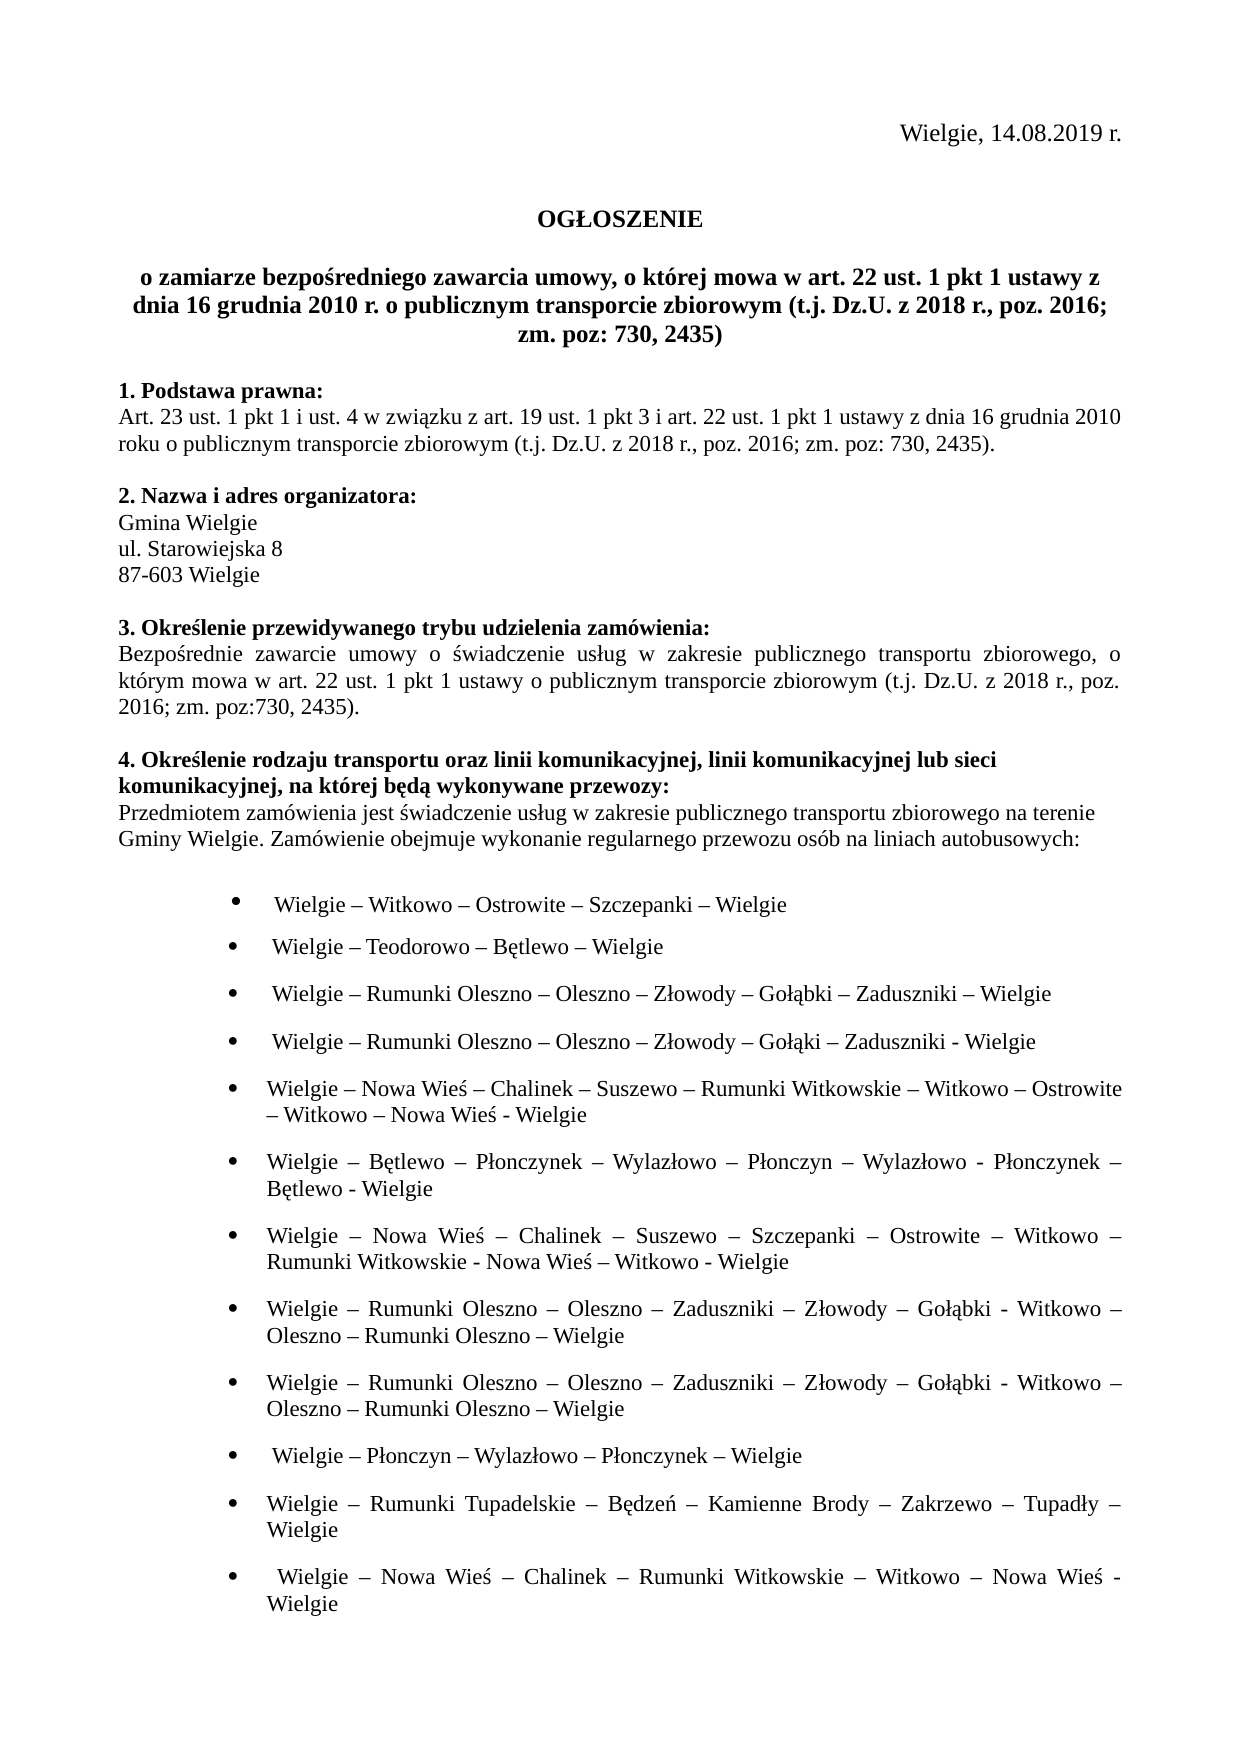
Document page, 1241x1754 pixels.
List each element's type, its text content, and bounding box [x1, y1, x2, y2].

list Wielgie – Rumunki Oleszno – Oleszno – Złowody – Gołąbki – Zaduszniki – Wielgie [229, 981, 1122, 1007]
text Gmina Wielgie ul. Starowiejska 8 87-603 Wielgie [118, 509, 1122, 588]
list Wielgie – Rumunki Oleszno – Oleszno – Zaduszniki – Złowody – Gołąbki - Witkowo – Oleszno – Rumunki Oleszno – Wielgie [229, 1296, 1122, 1348]
text Wielgie, 14.08.2019 r. [118, 118, 1122, 147]
list Wielgie – Witkowo – Ostrowite – Szczepanki – Wielgie [231, 891, 1122, 919]
text 2. Nazwa i adres organizatora: [118, 482, 1122, 509]
text Bezpośrednie zawarcie umowy o świadczenie usług w zakresie publicznego transportu zbiorowego, o którym mowa w art. 22 ust. 1 pkt 1 ustawy o publicznym transporcie zbiorowym (t.j. Dz.U. z 2018 r., poz. 2016; zm. poz:730, 2435). [118, 640, 1122, 719]
list Wielgie – Rumunki Tupadelskie – Będzeń – Kamienne Brody – Zakrzewo – Tupadły – Wielgie [229, 1490, 1122, 1542]
list Wielgie – Teodorowo – Bętlewo – Wielgie [229, 933, 1122, 960]
list Wielgie – Bętlewo – Płonczynek – Wylazłowo – Płonczyn – Wylazłowo - Płonczynek – Bętlewo - Wielgie [229, 1148, 1122, 1201]
text 4. Określenie rodzaju transportu oraz linii komunikacyjnej, linii komunikacyjnej lub sieci komunikacyjnej, na której będą wykonywane przewozy: Przedmiotem zamówienia jest świadczenie usług w zakresie publicznego transportu zbiorowego na terenie Gminy Wielgie. Zamówienie obejmuje wykonanie regularnego przewozu osób na liniach autobusowych: [118, 746, 1122, 851]
list Wielgie – Nowa Wieś – Chalinek – Suszewo – Rumunki Witkowskie – Witkowo – Ostrowite – Witkowo – Nowa Wieś - Wielgie [229, 1075, 1122, 1128]
list Wielgie – Rumunki Oleszno – Oleszno – Zaduszniki – Złowody – Gołąbki - Witkowo – Oleszno – Rumunki Oleszno – Wielgie [229, 1369, 1122, 1422]
list Wielgie – Rumunki Oleszno – Oleszno – Złowody – Gołąki – Zaduszniki - Wielgie [229, 1028, 1122, 1054]
text 3. Określenie przewidywanego trybu udzielenia zamówienia: [118, 614, 1122, 640]
list Wielgie – Nowa Wieś – Chalinek – Suszewo – Szczepanki – Ostrowite – Witkowo – Rumunki Witkowskie - Nowa Wieś – Witkowo - Wielgie [229, 1222, 1122, 1275]
text Art. 23 ust. 1 pkt 1 i ust. 4 w związku z art. 19 ust. 1 pkt 3 i art. 22 ust. 1 pkt 1 ustawy z dnia 16 grudnia 2010 roku o publicznym transporcie zbiorowym (t.j. Dz.U. z 2018 r., poz. 2016; zm. poz: 730, 2435). [118, 403, 1122, 456]
list Wielgie – Nowa Wieś – Chalinek – Rumunki Witkowskie – Witkowo – Nowa Wieś -Wielgie [229, 1563, 1122, 1616]
text 1. Podstawa prawna: [118, 377, 1122, 403]
list Wielgie – Płonczyn – Wylazłowo – Płonczynek – Wielgie [229, 1443, 1122, 1469]
text OGŁOSZENIE o zamiarze bezpośredniego zawarcia umowy, o której mowa w art. 22 ust. 1 pkt 1 ustawy z dnia 16 grudnia 2010 r. o publicznym transporcie zbiorowym (t.j. Dz.U. z 2018 r., poz. 2016; zm. poz: 730, 2435) [118, 204, 1122, 348]
